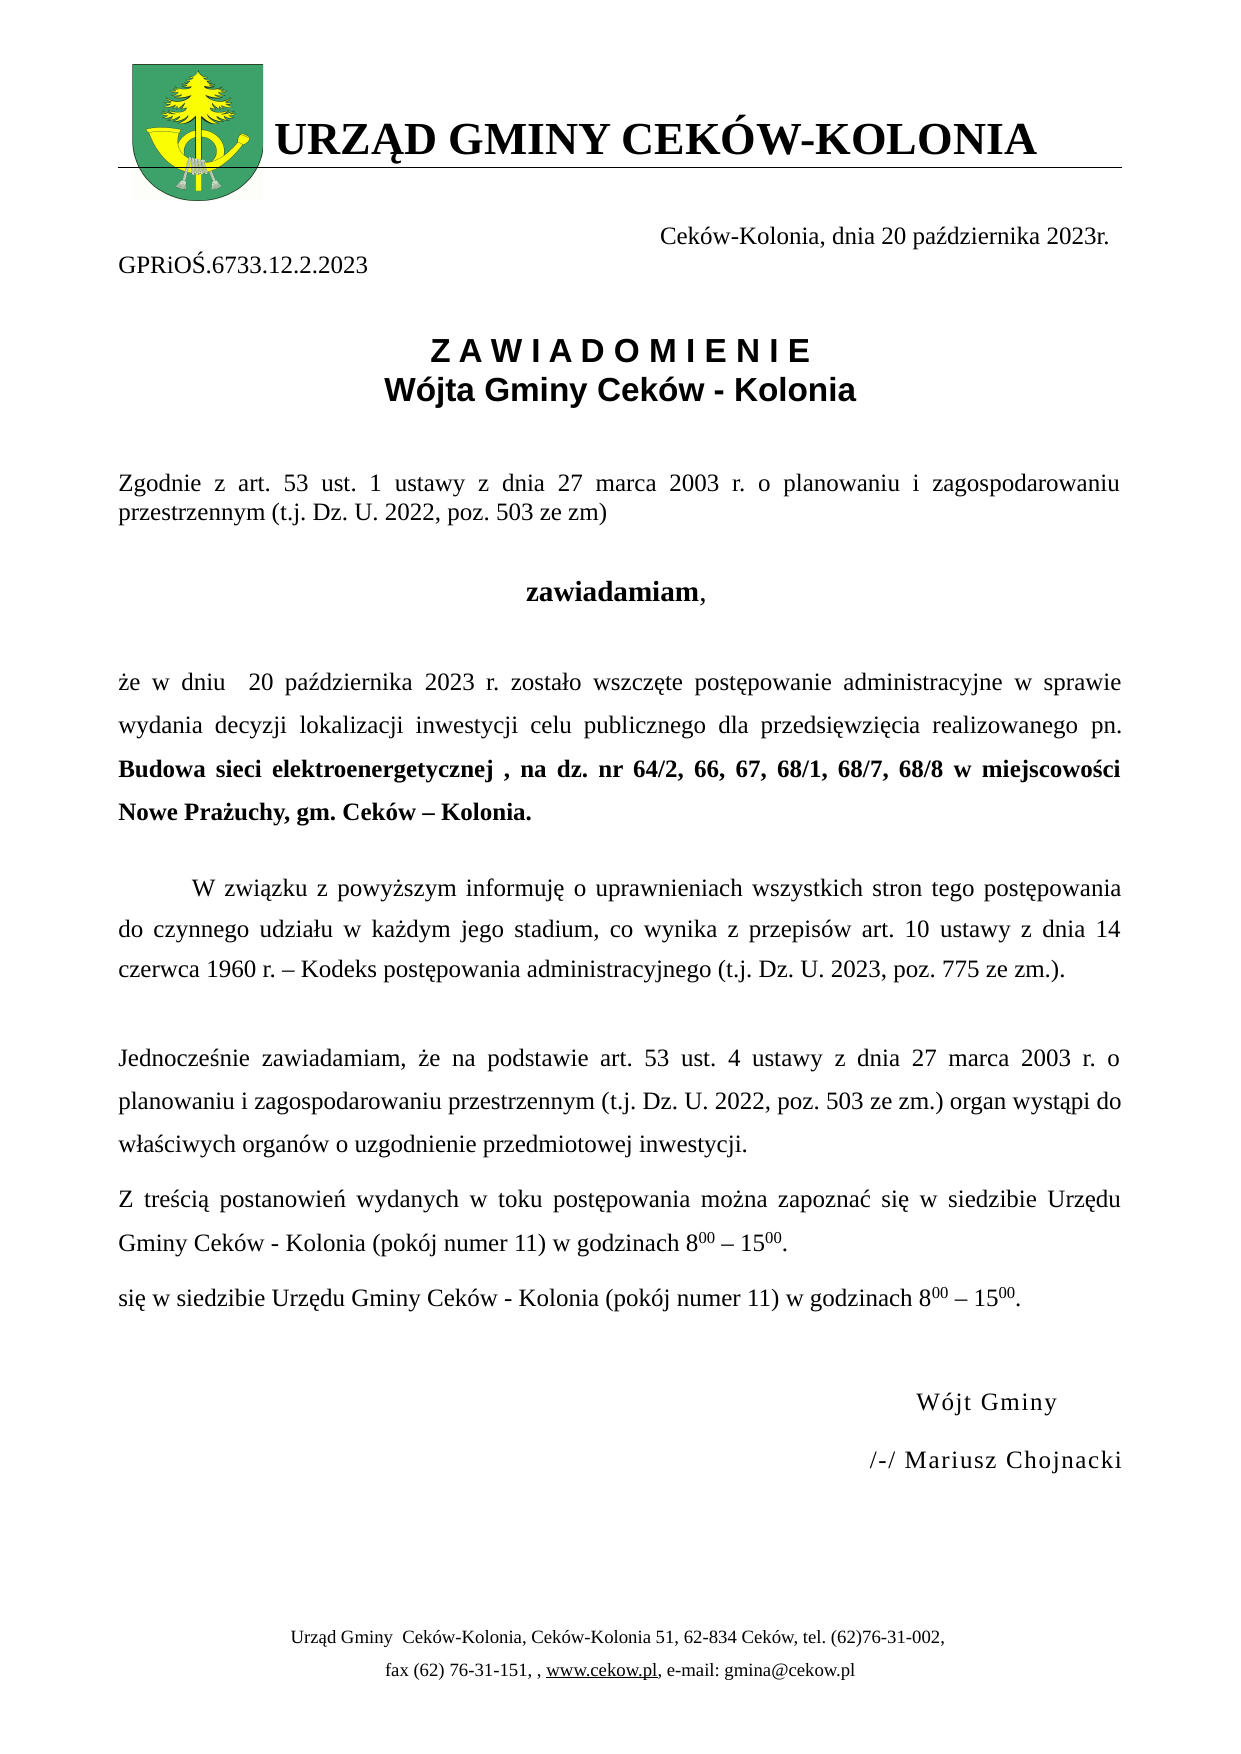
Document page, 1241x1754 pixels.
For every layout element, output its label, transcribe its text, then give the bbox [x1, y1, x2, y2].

text /-/ Mariusz Chojnacki [118, 1445, 1122, 1474]
picture [132, 168, 264, 201]
subtitle Wójta Gminy Ceków - Kolonia [118, 369, 1122, 408]
picture [132, 64, 264, 167]
subtitle Z A W I A D O M I E N I E [118, 331, 1122, 369]
text że w dniu 20 października 2023 r. zostało wszczęte postępowanie administracyjne w sprawie wydania decyzji lokalizacji inwestycji celu publicznego dla przedsięwzięcia realizowanego pn. Budowa sieci elektroenergetycznej , na dz. nr 64/2, 66, 67, 68/1, 68/7, 68/8 w miejscowości Nowe Prażuchy, gm. Ceków – Kolonia. [118, 667, 1122, 826]
text GPRiOŚ.6733.12.2.2023 [118, 250, 1122, 278]
text zawiadamiam, [110, 574, 1122, 608]
text Z treścią postanowień wydanych w toku postępowania można zapoznać się w siedzibie Urzędu Gminy Ceków - Kolonia (pokój numer 11) w godzinach 800 – 1500. [118, 1184, 1122, 1256]
text się w siedzibie Urzędu Gminy Ceków - Kolonia (pokój numer 11) w godzinach 800 – 1500. [118, 1283, 1122, 1312]
text W związku z powyższym informuję o uprawnieniach wszystkich stron tego postępowania do czynnego udziału w każdym jego stadium, co wynika z przepisów art. 10 ustawy z dnia 14 czerwca 1960 r. – Kodeks postępowania administracyjnego (t.j. Dz. U. 2023, poz. 775 ze zm.). [118, 873, 1122, 983]
text Wójt Gminy [118, 1387, 1122, 1416]
text Jednocześnie zawiadamiam, że na podstawie art. 53 ust. 4 ustawy z dnia 27 marca 2003 r. o planowaniu i zagospodarowaniu przestrzennym (t.j. Dz. U. 2022, poz. 503 ze zm.) organ wystąpi do właściwych organów o uzgodnienie przedmiotowej inwestycji. [118, 1043, 1122, 1158]
text Ceków-Kolonia, dnia 20 października 2023r. [118, 221, 1122, 250]
text Zgodnie z art. 53 ust. 1 ustawy z dnia 27 marca 2003 r. o planowaniu i zagospodarowaniu przestrzennym (t.j. Dz. U. 2022, poz. 503 ze zm) [118, 468, 1122, 525]
